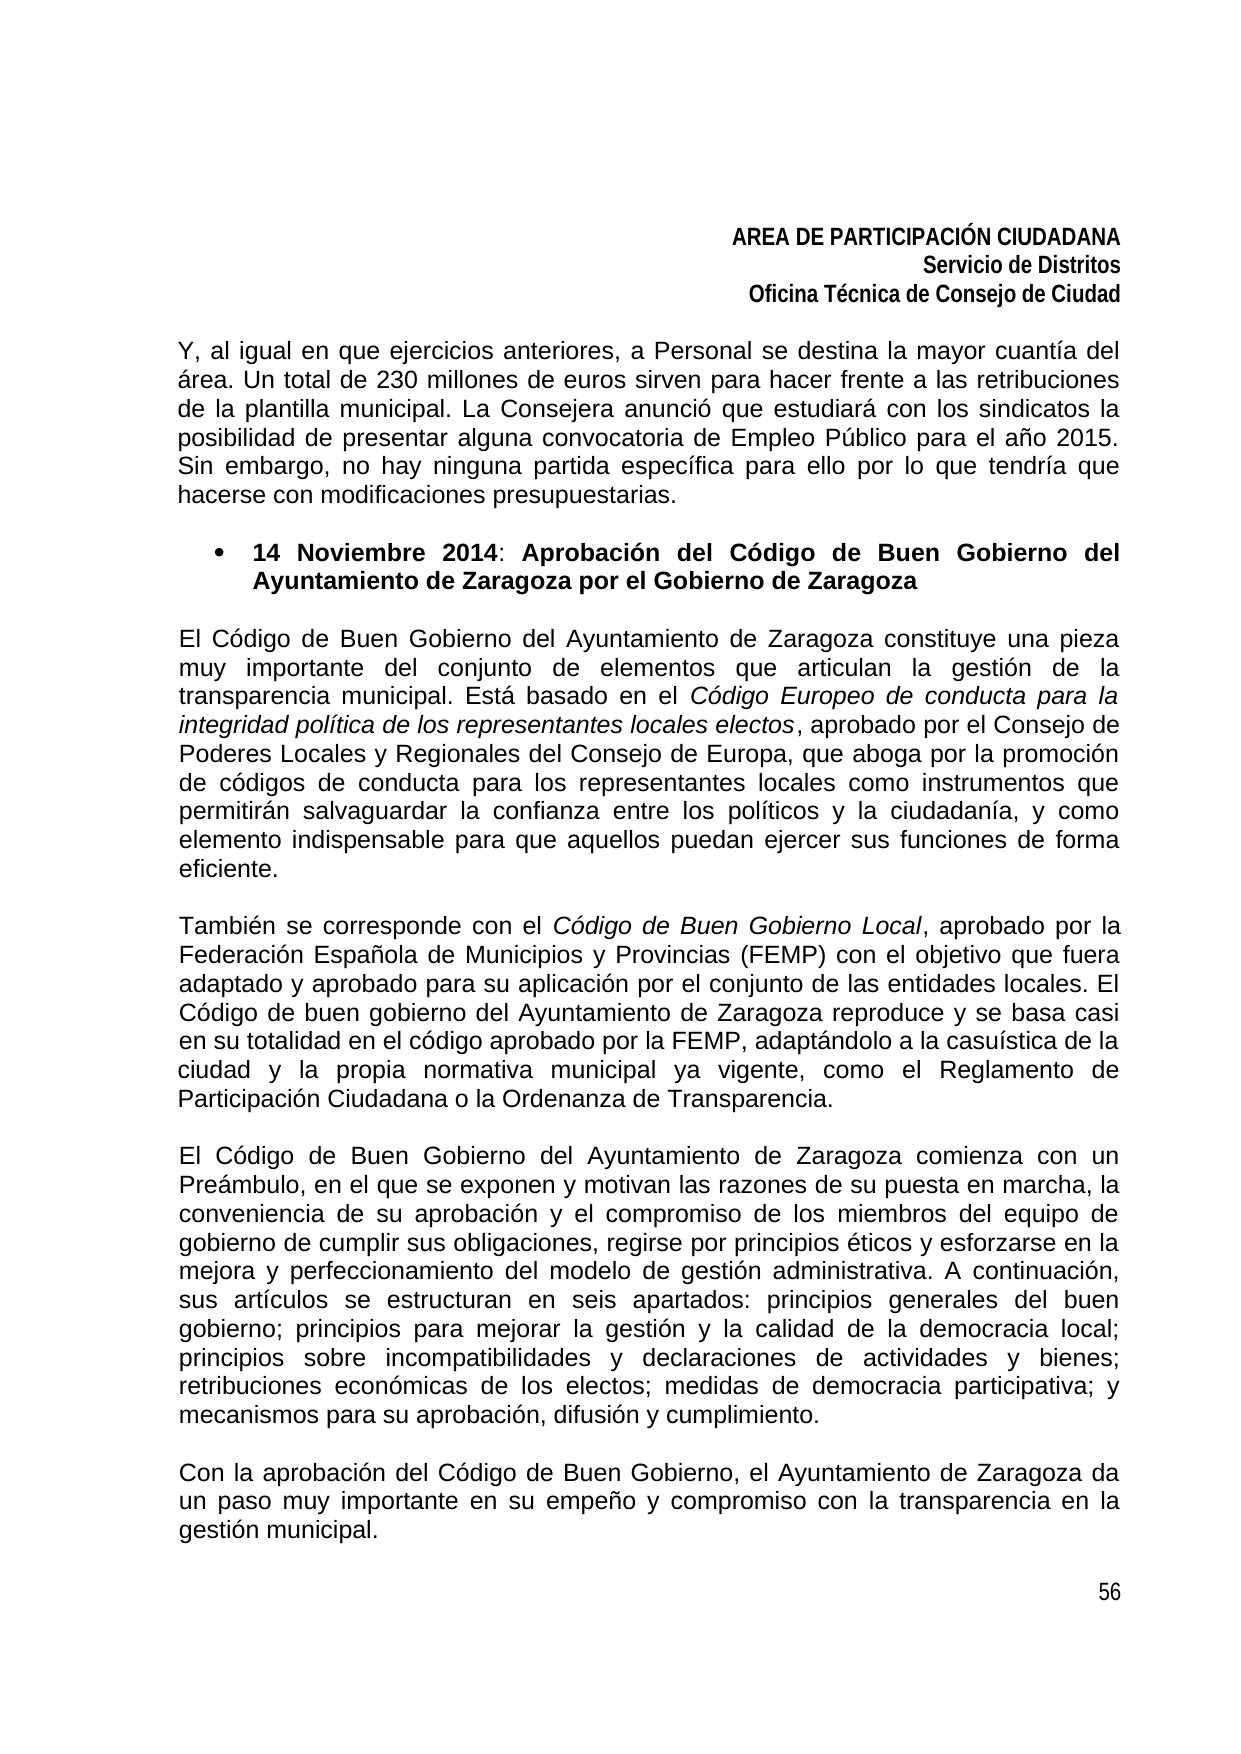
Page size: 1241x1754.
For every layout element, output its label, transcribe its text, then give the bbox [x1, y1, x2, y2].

list Con la aprobación del Código de Buen Gobierno, el Ayuntamiento de Zaragoza da un paso muy importante en su empeño y compromiso con la transparencia en la gestión municipal. [141, 1458, 1121, 1544]
list El Código de Buen Gobierno del Ayuntamiento de Zaragoza constituye una pieza muy importante del conjunto de elementos que articulan la gestión de la transparencia municipal. Está basado en el Código Europeo de conducta para la integridad política de los representantes locales electos, aprobado por el Consejo de Poderes Locales y Regionales del Consejo de Europa, que aboga por la promoción de códigos de conducta para los representantes locales como instrumentos que permitirán salvaguardar la confianza entre los políticos y la ciudadanía, y como elemento indispensable para que aquellos puedan ejercer sus funciones de forma eficiente. [141, 624, 1121, 883]
list El Código de Buen Gobierno del Ayuntamiento de Zaragoza comienza con un Preámbulo, en el que se exponen y motivan las razones de su puesta en marcha, la conveniencia de su aprobación y el compromiso de los miembros del equipo de gobierno de cumplir sus obligaciones, regirse por principios éticos y esforzarse en la mejora y perfeccionamiento del modelo de gestión administrativa. A continuación, sus artículos se estructuran en seis apartados: principios generales del buen gobierno; principios para mejorar la gestión y la calidad de la democracia local; principios sobre incompatibilidades y declaraciones de actividades y bienes; retribuciones económicas de los electos; medidas de democracia participativa; y mecanismos para su aprobación, difusión y cumplimiento. [141, 1141, 1121, 1429]
text Y, al igual en que ejercicios anteriores, a Personal se destina la mayor cuantía del área. Un total de 230 millones de euros sirven para hacer frente a las retribuciones de la plantilla municipal. La Consejera anunció que estudiará con los sindicatos la posibilidad de presentar alguna convocatoria de Empleo Público para el año 2015. Sin embargo, no hay ninguna partida específica para ello por lo que tendría que hacerse con modificaciones presupuestarias. [177, 336, 1121, 509]
list También se corresponde con el Código de Buen Gobierno Local, aprobado por la Federación Española de Municipios y Provincias (FEMP) con el objetivo que fuera adaptado y aprobado para su aplicación por el conjunto de las entidades locales. El Código de buen gobierno del Ayuntamiento de Zaragoza reproduce y se basa casi en su totalidad en el código aprobado por la FEMP, adaptándolo a la casuística de la [141, 911, 1121, 1055]
list ciudad y la propia normativa municipal ya vigente, como el Reglamento de Participación Ciudadana o la Ordenanza de Transparencia. [177, 1055, 1121, 1141]
list 14 Noviembre 2014: Aprobación del Código de Buen Gobierno del Ayuntamiento de Zaragoza por el Gobierno de Zaragoza [215, 537, 1121, 595]
